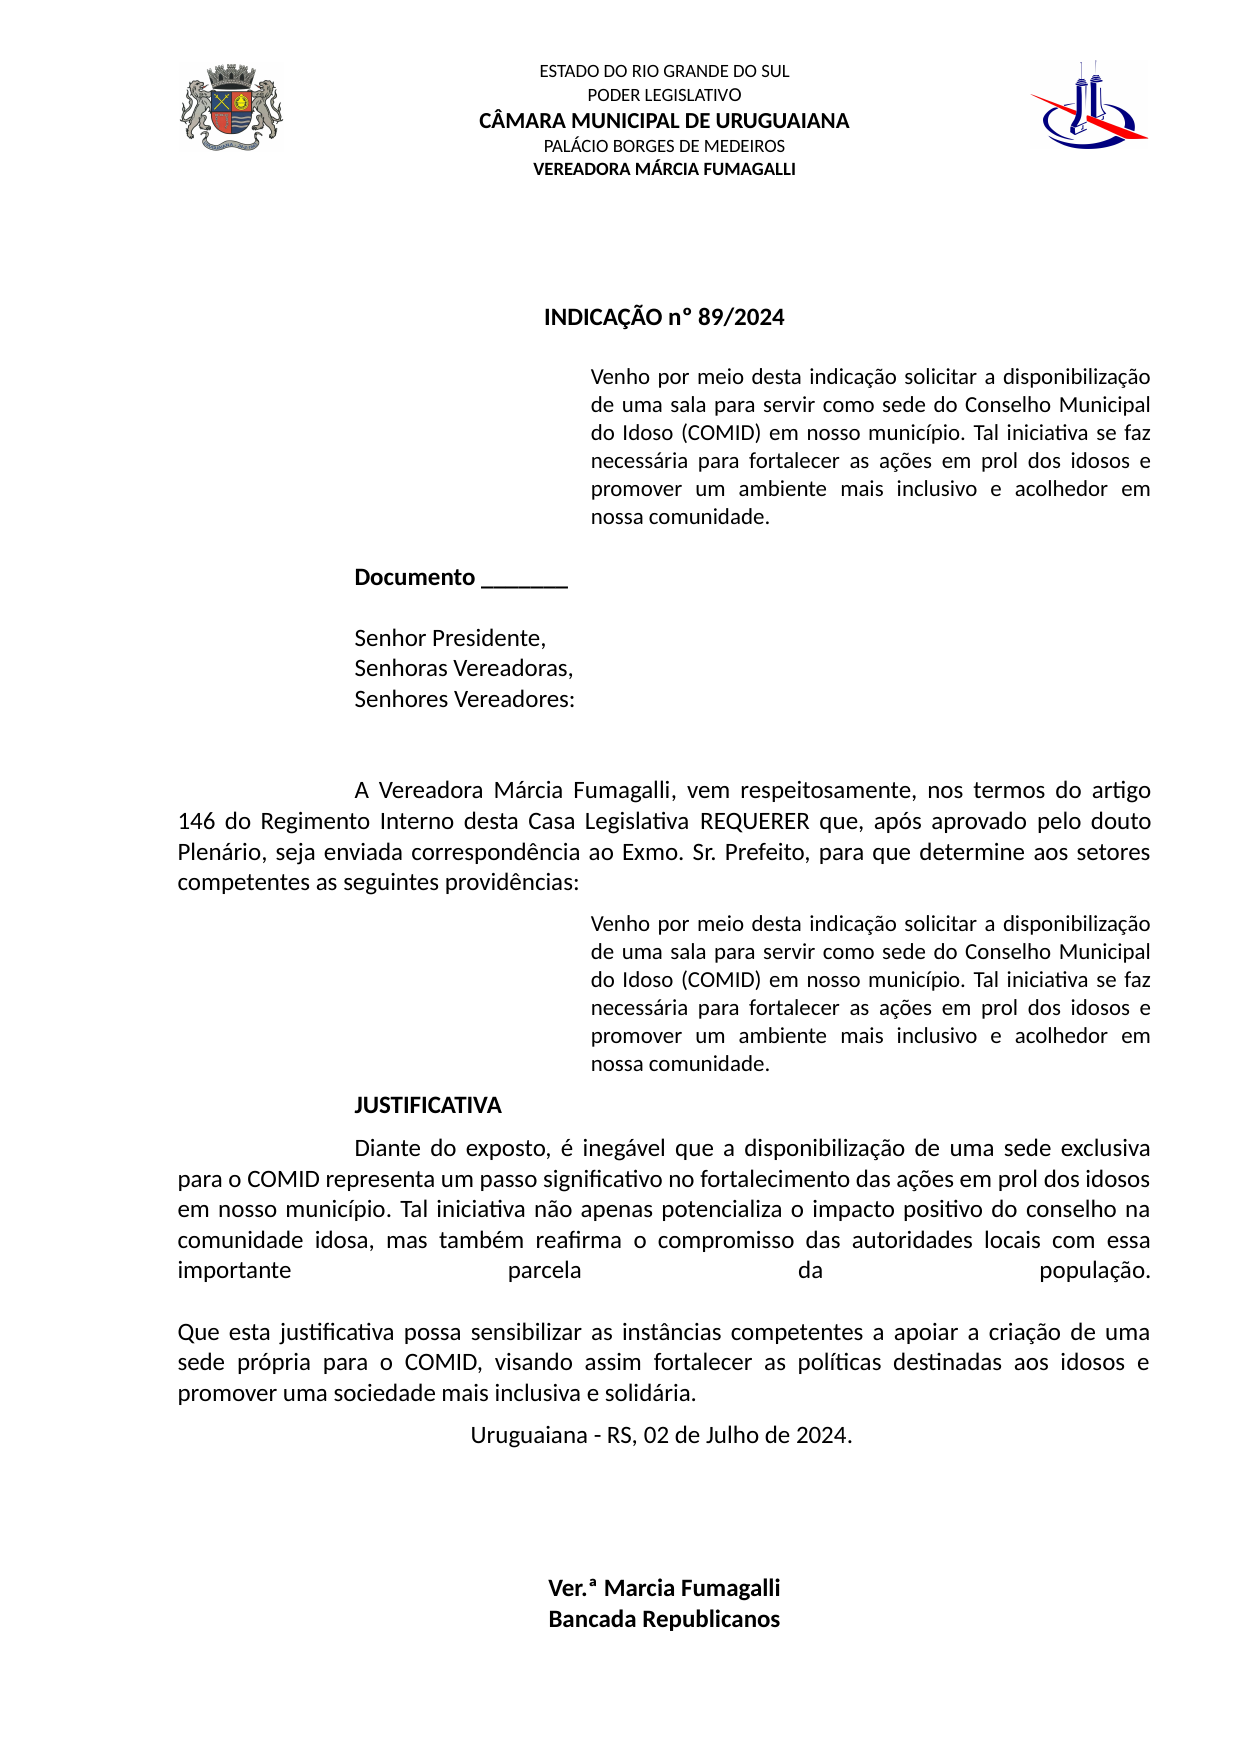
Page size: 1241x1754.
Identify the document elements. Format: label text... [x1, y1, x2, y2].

text Senhoras Vereadoras, [177, 652, 1152, 683]
text Diante do exposto, é inegável que a disponibilização de uma sede exclusiva para o COMID representa um passo significativo no fortalecimento das ações em prol dos idosos em nosso município. Tal iniciativa não apenas potencializa o impacto positivo do conselho na comunidade idosa, mas também reafirma o compromisso das autoridades locais com essa importante parcela da população. Que esta justificativa possa sensibilizar as instâncias competentes a apoiar a criação de uma sede própria para o COMID, visando assim fortalecer as políticas destinadas aos idosos e promover uma sociedade mais inclusiva e solidária. [177, 1132, 1152, 1407]
picture [179, 62, 285, 152]
text INDICAÇÃO nº 89/2024 [177, 301, 1152, 332]
text A Vereadora Márcia Fumagalli, vem respeitosamente, nos termos do artigo 146 do Regimento Interno desta Casa Legislativa REQUERER que, após aprovado pelo douto Plenário, seja enviada correspondência ao Exmo. Sr. Prefeito, para que determine aos setores competentes as seguintes providências: [177, 774, 1152, 897]
text Senhores Vereadores: [177, 683, 1152, 713]
text Venho por meio desta indicação solicitar a disponibilização de uma sala para servir como sede do Conselho Municipal do Idoso (COMID) em nosso município. Tal iniciativa se faz necessária para fortalecer as ações em prol dos idosos e promover um ambiente mais inclusivo e acolhedor em nossa comunidade. [591, 362, 1152, 530]
text Bancada Republicanos [177, 1603, 1152, 1633]
text Senhor Presidente, [177, 622, 1152, 652]
text Documento _______ [177, 561, 1152, 591]
text Venho por meio desta indicação solicitar a disponibilização de uma sala para servir como sede do Conselho Municipal do Idoso (COMID) em nosso município. Tal iniciativa se faz necessária para fortalecer as ações em prol dos idosos e promover um ambiente mais inclusivo e acolhedor em nossa comunidade. [591, 909, 1152, 1077]
text Uruguaiana - RS, 02 de Julho de 2024. [177, 1419, 1152, 1450]
picture [1030, 60, 1149, 149]
text JUSTIFICATIVA [177, 1089, 1152, 1120]
text Ver.ª Marcia Fumagalli [177, 1572, 1152, 1603]
